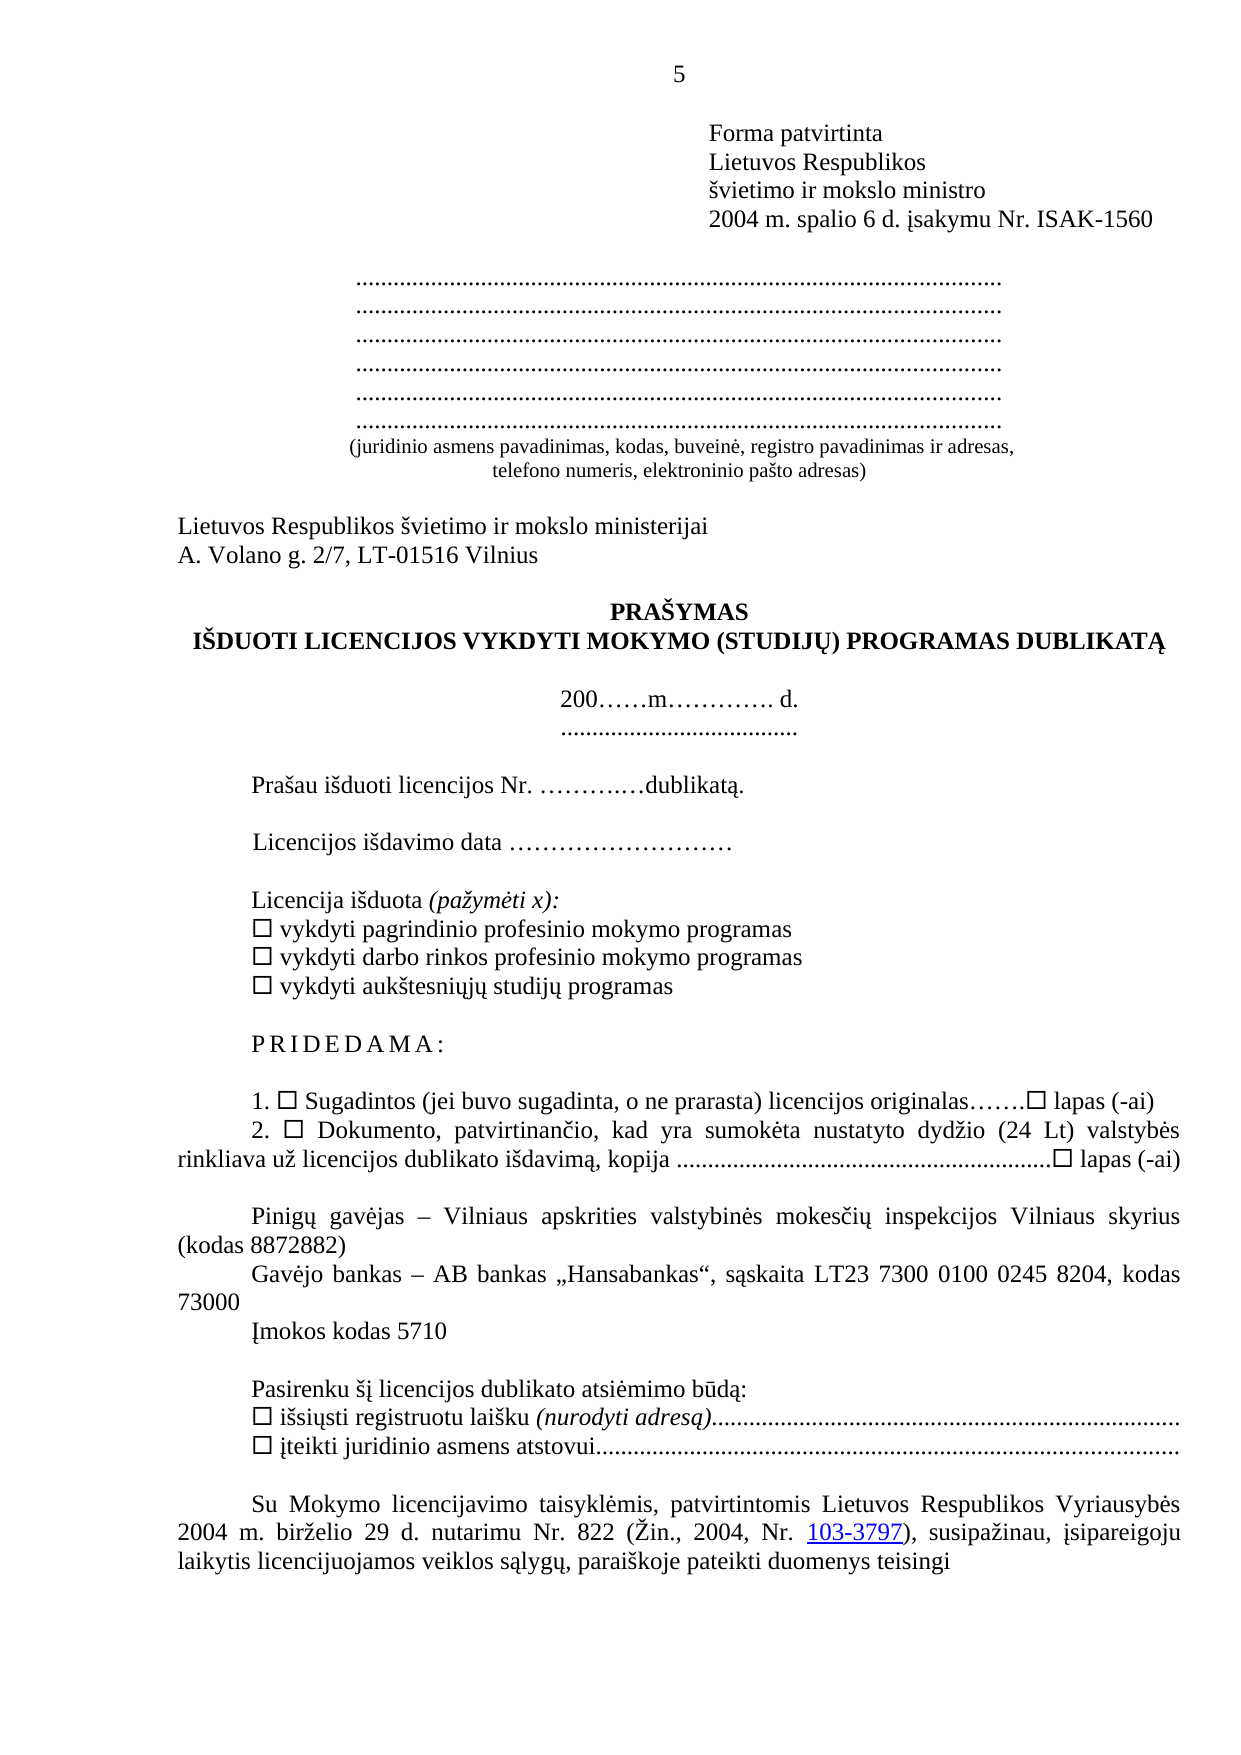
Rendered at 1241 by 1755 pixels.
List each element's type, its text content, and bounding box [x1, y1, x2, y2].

text PRAŠYMAS [177, 597, 1181, 626]
text 2004 m. spalio 6 d. įsakymu Nr. ISAK-1560 [177, 204, 1181, 233]
text Pinigų gavėjas – Vilniaus apskrities valstybinės mokesčių inspekcijos Vilniaus skyrius (kodas 8872882) [177, 1201, 1181, 1259]
text IŠDUOTI LICENCIJOS VYKDYTI MOKYMO (STUDIJŲ) PROGRAMAS DUBLIKATĄ [177, 626, 1181, 655]
text  išsiųsti registruotu laišku (nurodyti adresą) [177, 1402, 1181, 1431]
text  vykdyti pagrindinio profesinio mokymo programas [177, 914, 1181, 942]
text  vykdyti darbo rinkos profesinio mokymo programas [177, 942, 1181, 971]
text 1.  Sugadintos (jei buvo sugadinta, o ne prarasta) licencijos originalas……. lapas (-ai) [177, 1086, 1181, 1115]
text Lietuvos Respublikos [177, 147, 1181, 176]
text Licencija išduota (pažymėti x): [177, 885, 1181, 914]
text Pasirenku šį licencijos dublikato atsiėmimo būdą: [177, 1374, 1181, 1402]
text  įteikti juridinio asmens atstovui [177, 1431, 1181, 1460]
text  vykdyti aukštesniųjų studijų programas [177, 971, 1181, 1000]
text PRIDEDAMA: [177, 1029, 1181, 1057]
text A. Volano g. 2/7, LT-01516 Vilnius [177, 540, 1181, 569]
text Lietuvos Respublikos švietimo ir mokslo ministerijai [177, 511, 1181, 540]
text švietimo ir mokslo ministro [177, 176, 1181, 204]
text Prašau išduoti licencijos Nr. ……….…dublikatą. [177, 770, 1181, 799]
text Įmokos kodas 5710 [177, 1316, 1181, 1345]
text 200……m…………. d. [177, 684, 1181, 712]
text Forma patvirtinta [177, 118, 1240, 147]
text (juridinio asmens pavadinimas, kodas, buveinė, registro pavadinimas ir adresas, [177, 434, 1181, 458]
text Su Mokymo licencijavimo taisyklėmis, patvirtintomis Lietuvos Respublikos Vyriausybės 2004 m. birželio 29 d. nutarimu Nr. 822 (Žin., 2004, Nr. 103-3797), susipažinau, įsipareigoju laikytis licencijuojamos veiklos sąlygų, paraiškoje pateikti duomenys teisingi [177, 1489, 1181, 1575]
text Licencijos išdavimo data ……………………… [252, 827, 1181, 856]
text 2.  Dokumento, patvirtinančio, kad yra sumokėta nustatyto dydžio (24 Lt) valstybės rinkliava už licencijos dublikato išdavimą, kopija  lapas (-ai) [177, 1115, 1181, 1172]
text Gavėjo bankas – AB bankas „Hansabankas“, sąskaita LT23 7300 0100 0245 8204, kodas 73000 [177, 1259, 1181, 1316]
text telefono numeris, elektroninio pašto adresas) [177, 458, 1181, 482]
